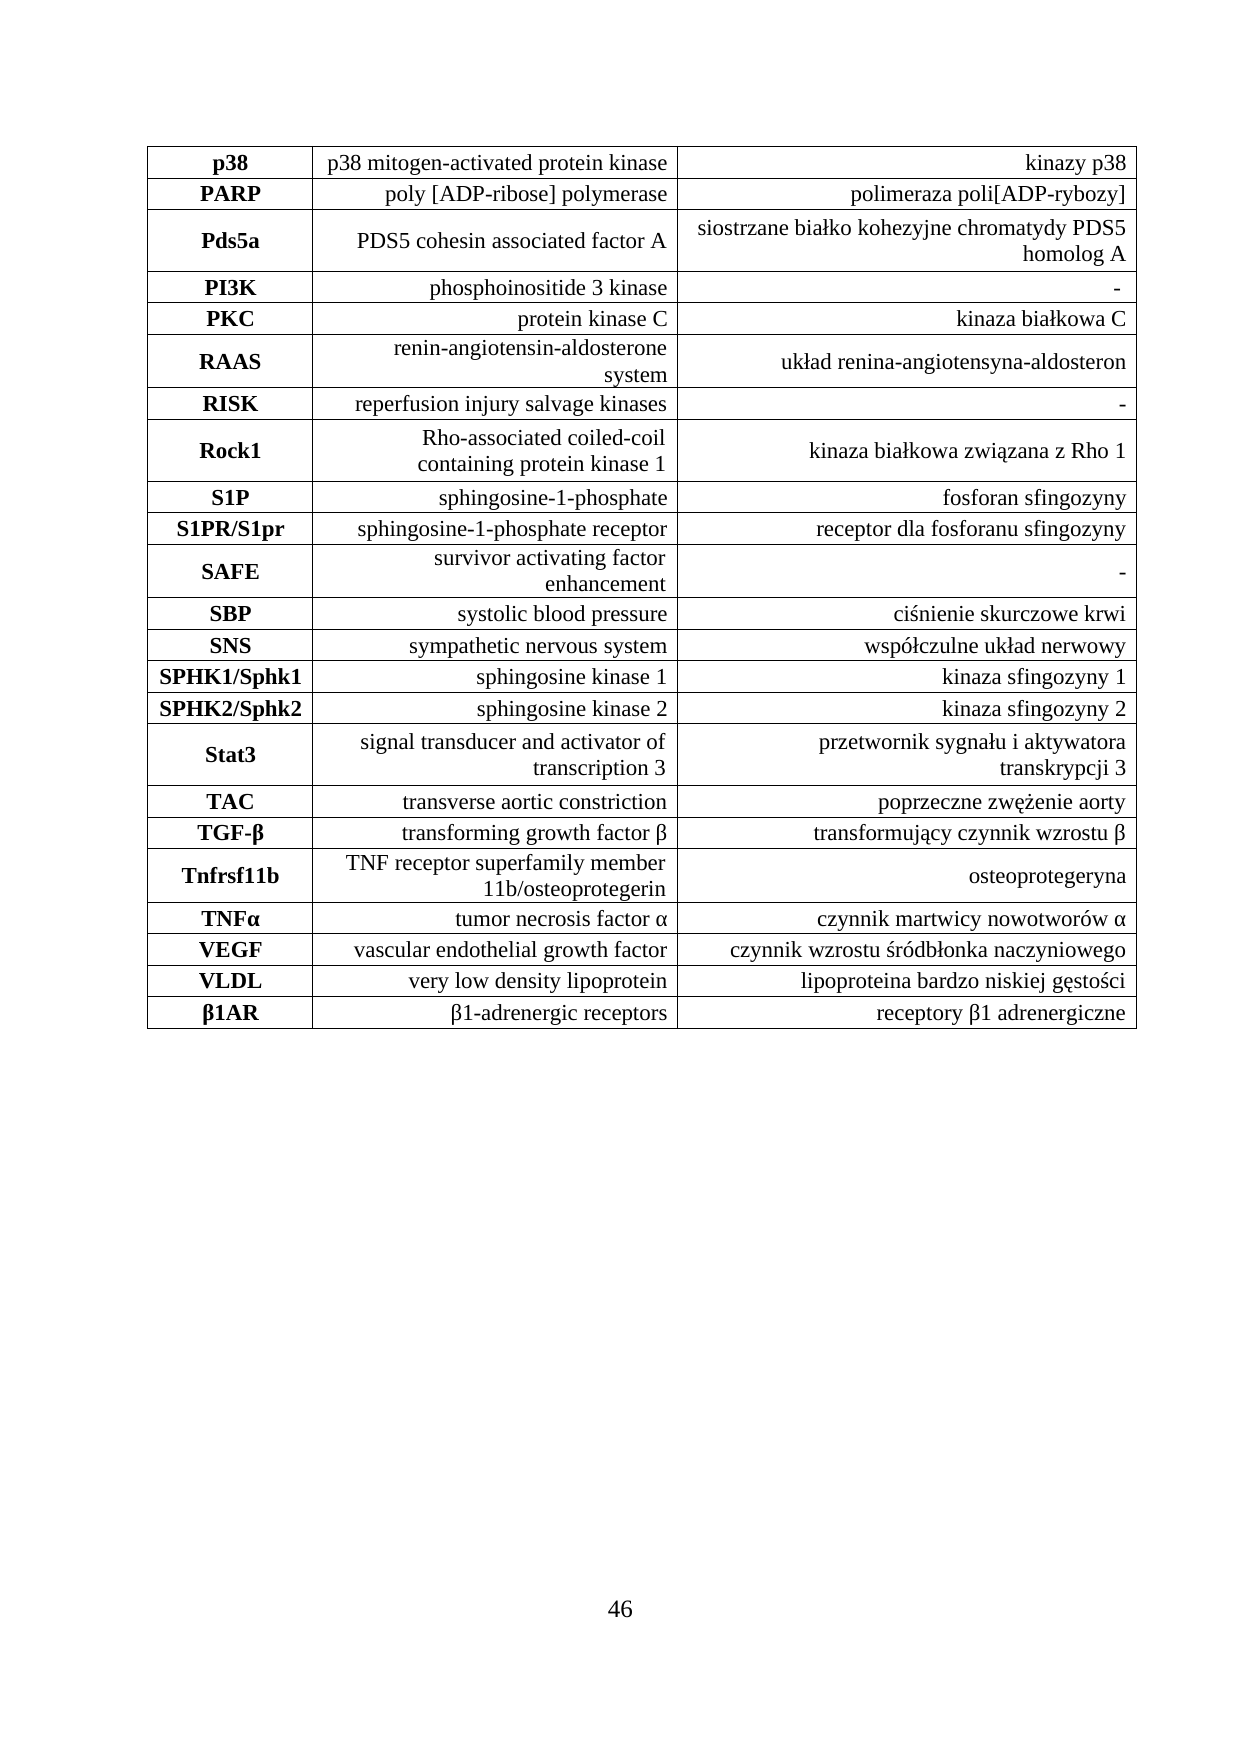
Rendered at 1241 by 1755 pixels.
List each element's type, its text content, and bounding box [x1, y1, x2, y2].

table_cell - [678, 545, 1136, 597]
table_cell fosforan sfingozyny [678, 482, 1136, 512]
table_cell β1AR [148, 997, 312, 1027]
table_cell poprzeczne zwężenie aorty [678, 786, 1136, 817]
table_cell sphingosine-1-phosphate [313, 482, 677, 512]
table_cell czynnik martwicy nowotworów α [678, 903, 1136, 933]
table_cell ciśnienie skurczowe krwi [678, 598, 1136, 629]
table_cell Rho-associated coiled-coil containing protein kinase 1 [313, 420, 677, 481]
table_cell sympathetic nervous system [313, 630, 677, 660]
table_cell transverse aortic constriction [313, 786, 677, 817]
table_cell transforming growth factor β [313, 818, 677, 848]
table_cell kinaza sfingozyny 2 [678, 693, 1136, 723]
table_cell sphingosine kinase 1 [313, 661, 677, 692]
table_cell polimeraza poli[ADP-rybozy] [678, 179, 1136, 209]
table_header kinazy p38 [678, 147, 1136, 177]
table_cell SPHK2/Sphk2 [148, 693, 312, 723]
table_cell RISK [148, 388, 312, 419]
table_cell reperfusion injury salvage kinases [313, 388, 677, 419]
table_cell PARP [148, 179, 312, 209]
table_cell renin-angiotensin-aldosterone system [313, 335, 677, 387]
table_cell PKC [148, 303, 312, 333]
table_cell - [678, 388, 1136, 419]
table_cell receptory β1 adrenergiczne [678, 997, 1136, 1027]
table_cell Rock1 [148, 420, 312, 481]
table_cell S1P [148, 482, 312, 512]
table_cell phosphoinositide 3 kinase [313, 272, 677, 302]
table_header p38 [148, 147, 312, 177]
table_cell sphingosine kinase 2 [313, 693, 677, 723]
table_cell protein kinase C [313, 303, 677, 333]
table_cell β1-adrenergic receptors [313, 997, 677, 1027]
table_cell S1PR/S1pr [148, 513, 312, 543]
table_cell Stat3 [148, 724, 312, 785]
table_cell kinaza białkowa C [678, 303, 1136, 333]
table_cell SBP [148, 598, 312, 629]
table_cell Tnfrsf11b [148, 849, 312, 902]
table_cell vascular endothelial growth factor [313, 934, 677, 964]
table_cell Pds5a [148, 210, 312, 271]
table_cell sphingosine-1-phosphate receptor [313, 513, 677, 543]
table_cell SNS [148, 630, 312, 660]
table_cell SAFE [148, 545, 312, 597]
table_cell RAAS [148, 335, 312, 387]
table_cell osteoprotegeryna [678, 849, 1136, 902]
table_cell very low density lipoprotein [313, 966, 677, 996]
table_cell tumor necrosis factor α [313, 903, 677, 933]
table_cell receptor dla fosforanu sfingozyny [678, 513, 1136, 543]
table_cell survivor activating factor enhancement [313, 545, 677, 597]
table_cell SPHK1/Sphk1 [148, 661, 312, 692]
table_cell TAC [148, 786, 312, 817]
table_cell signal transducer and activator of transcription 3 [313, 724, 677, 785]
table_cell transformujący czynnik wzrostu β [678, 818, 1136, 848]
table_header p38 mitogen-activated protein kinase [313, 147, 677, 177]
table_cell TNFα [148, 903, 312, 933]
table_cell kinaza sfingozyny 1 [678, 661, 1136, 692]
table_cell współczulne układ nerwowy [678, 630, 1136, 660]
table_cell systolic blood pressure [313, 598, 677, 629]
table_cell siostrzane białko kohezyjne chromatydy PDS5 homolog A [678, 210, 1136, 271]
table_cell czynnik wzrostu śródbłonka naczyniowego [678, 934, 1136, 964]
table_cell układ renina-angiotensyna-aldosteron [678, 335, 1136, 387]
table_cell lipoproteina bardzo niskiej gęstości [678, 966, 1136, 996]
table_cell kinaza białkowa związana z Rho 1 [678, 420, 1136, 481]
table_cell VEGF [148, 934, 312, 964]
table_cell TGF-β [148, 818, 312, 848]
table_cell VLDL [148, 966, 312, 996]
table_cell poly [ADP-ribose] polymerase [313, 179, 677, 209]
table_cell przetwornik sygnału i aktywatora transkrypcji 3 [678, 724, 1136, 785]
table_cell TNF receptor superfamily member 11b/osteoprotegerin [313, 849, 677, 902]
table_cell PDS5 cohesin associated factor A [313, 210, 677, 271]
table_cell PI3K [148, 272, 312, 302]
table_cell - [678, 272, 1136, 302]
